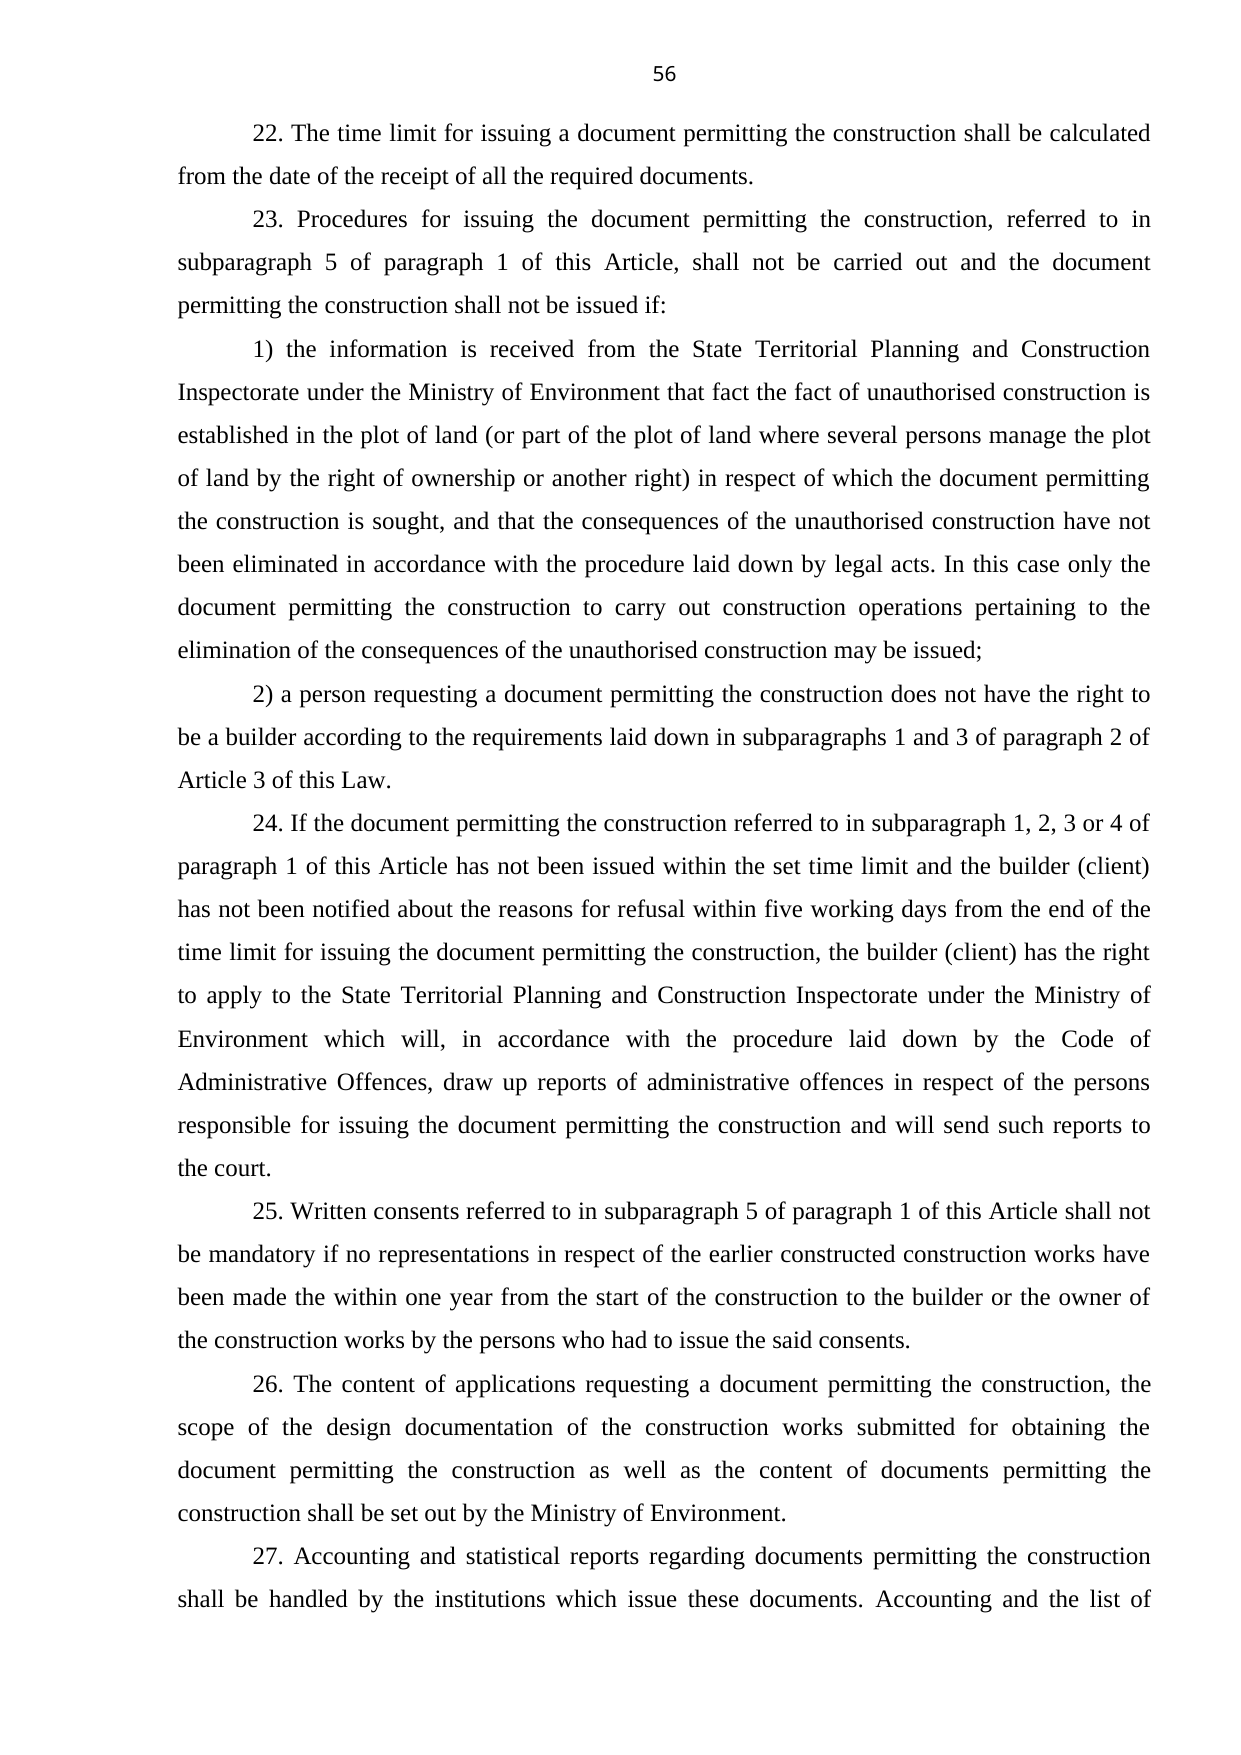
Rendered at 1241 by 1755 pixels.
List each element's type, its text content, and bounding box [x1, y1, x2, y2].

text 22. The time limit for issuing a document permitting the construction shall be calculated from the date of the receipt of all the required documents. [177, 118, 1152, 190]
text 1) the information is received from the State Territorial Planning and Construction Inspectorate under the Ministry of Environment that fact the fact of unauthorised construction is established in the plot of land (or part of the plot of land where several persons manage the plot of land by the right of ownership or another right) in respect of which the document permitting the construction is sought, and that the consequences of the unauthorised construction have not been eliminated in accordance with the procedure laid down by legal acts. In this case only the document permitting the construction to carry out construction operations pertaining to the elimination of the consequences of the unauthorised construction may be issued; [177, 334, 1152, 664]
text 24. If the document permitting the construction referred to in subparagraph 1, 2, 3 or 4 of paragraph 1 of this Article has not been issued within the set time limit and the builder (client) has not been notified about the reasons for refusal within five working days from the end of the time limit for issuing the document permitting the construction, the builder (client) has the right to apply to the State Territorial Planning and Construction Inspectorate under the Ministry of Environment which will, in accordance with the procedure laid down by the Code of Administrative Offences, draw up reports of administrative offences in respect of the persons responsible for issuing the document permitting the construction and will send such reports to the court. [177, 808, 1152, 1182]
text 2) a person requesting a document permitting the construction does not have the right to be a builder according to the requirements laid down in subparagraphs 1 and 3 of paragraph 2 of Article 3 of this Law. [177, 679, 1152, 794]
text 27. Accounting and statistical reports regarding documents permitting the construction shall be handled by the institutions which issue these documents. Accounting and the list of [177, 1541, 1152, 1613]
text 26. The content of applications requesting a document permitting the construction, the scope of the design documentation of the construction works submitted for obtaining the document permitting the construction as well as the content of documents permitting the construction shall be set out by the Ministry of Environment. [177, 1369, 1152, 1527]
text 25. Written consents referred to in subparagraph 5 of paragraph 1 of this Article shall not be mandatory if no representations in respect of the earlier constructed construction works have been made the within one year from the start of the construction to the builder or the owner of the construction works by the persons who had to issue the said consents. [177, 1196, 1152, 1354]
text 23. Procedures for issuing the document permitting the construction, referred to in subparagraph 5 of paragraph 1 of this Article, shall not be carried out and the document permitting the construction shall not be issued if: [177, 204, 1152, 319]
